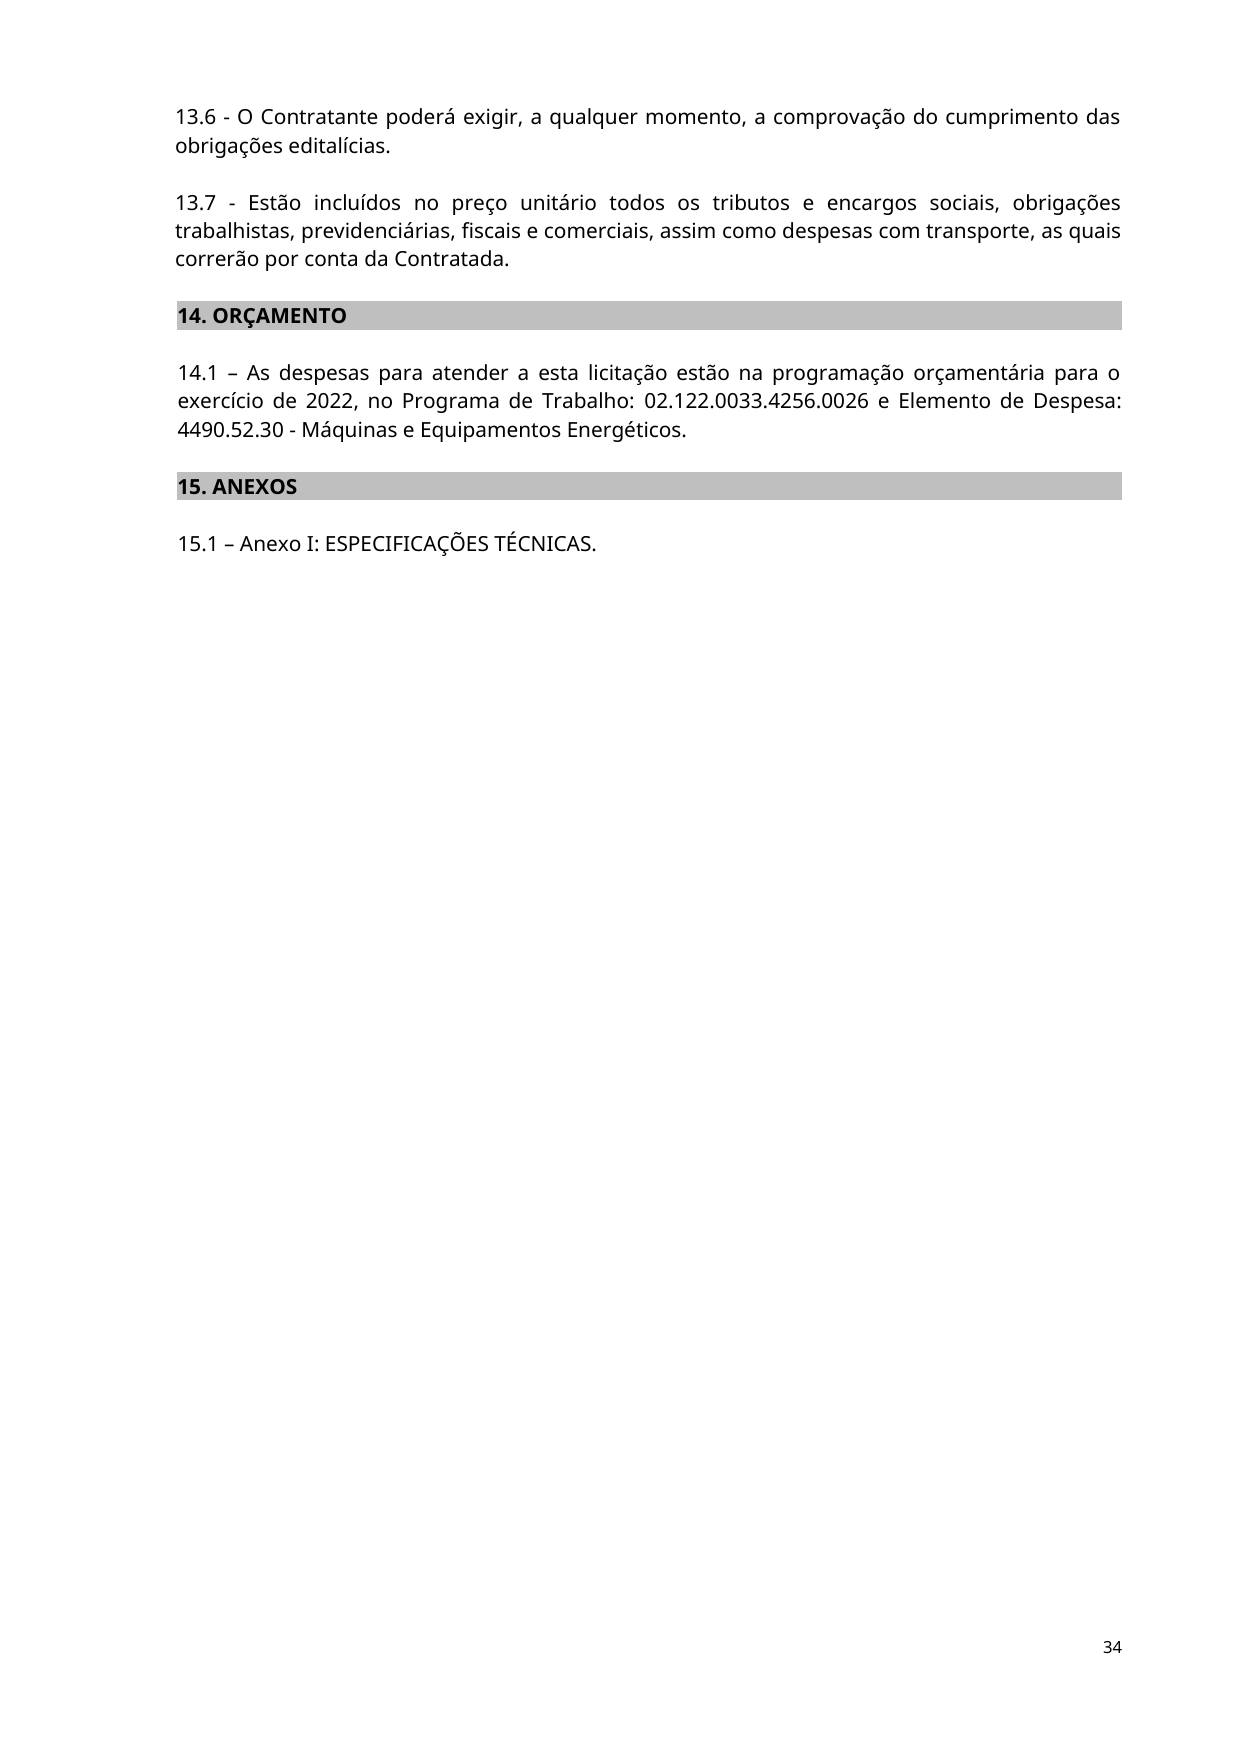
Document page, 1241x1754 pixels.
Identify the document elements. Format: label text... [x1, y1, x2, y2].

text 14.1 – As despesas para atender a esta licitação estão na programação orçamentária para o exercício de 2022, no Programa de Trabalho: 02.122.0033.4256.0026 e Elemento de Despesa: 4490.52.30 - Máquinas e Equipamentos Energéticos. [177, 358, 1122, 443]
text 15. ANEXOS [177, 472, 1122, 500]
text 15.1 – Anexo I: ESPECIFICAÇÕES TÉCNICAS. [177, 529, 1122, 557]
text 14. ORÇAMENTO [177, 301, 1122, 330]
text 13.6 - O Contratante poderá exigir, a qualquer momento, a comprovação do cumprimento das obrigações editalícias. [175, 102, 1122, 159]
text 13.7 - Estão incluídos no preço unitário todos os tributos e encargos sociais, obrigações trabalhistas, previdenciárias, fiscais e comerciais, assim como despesas com transporte, as quais correrão por conta da Contratada. [175, 188, 1122, 273]
